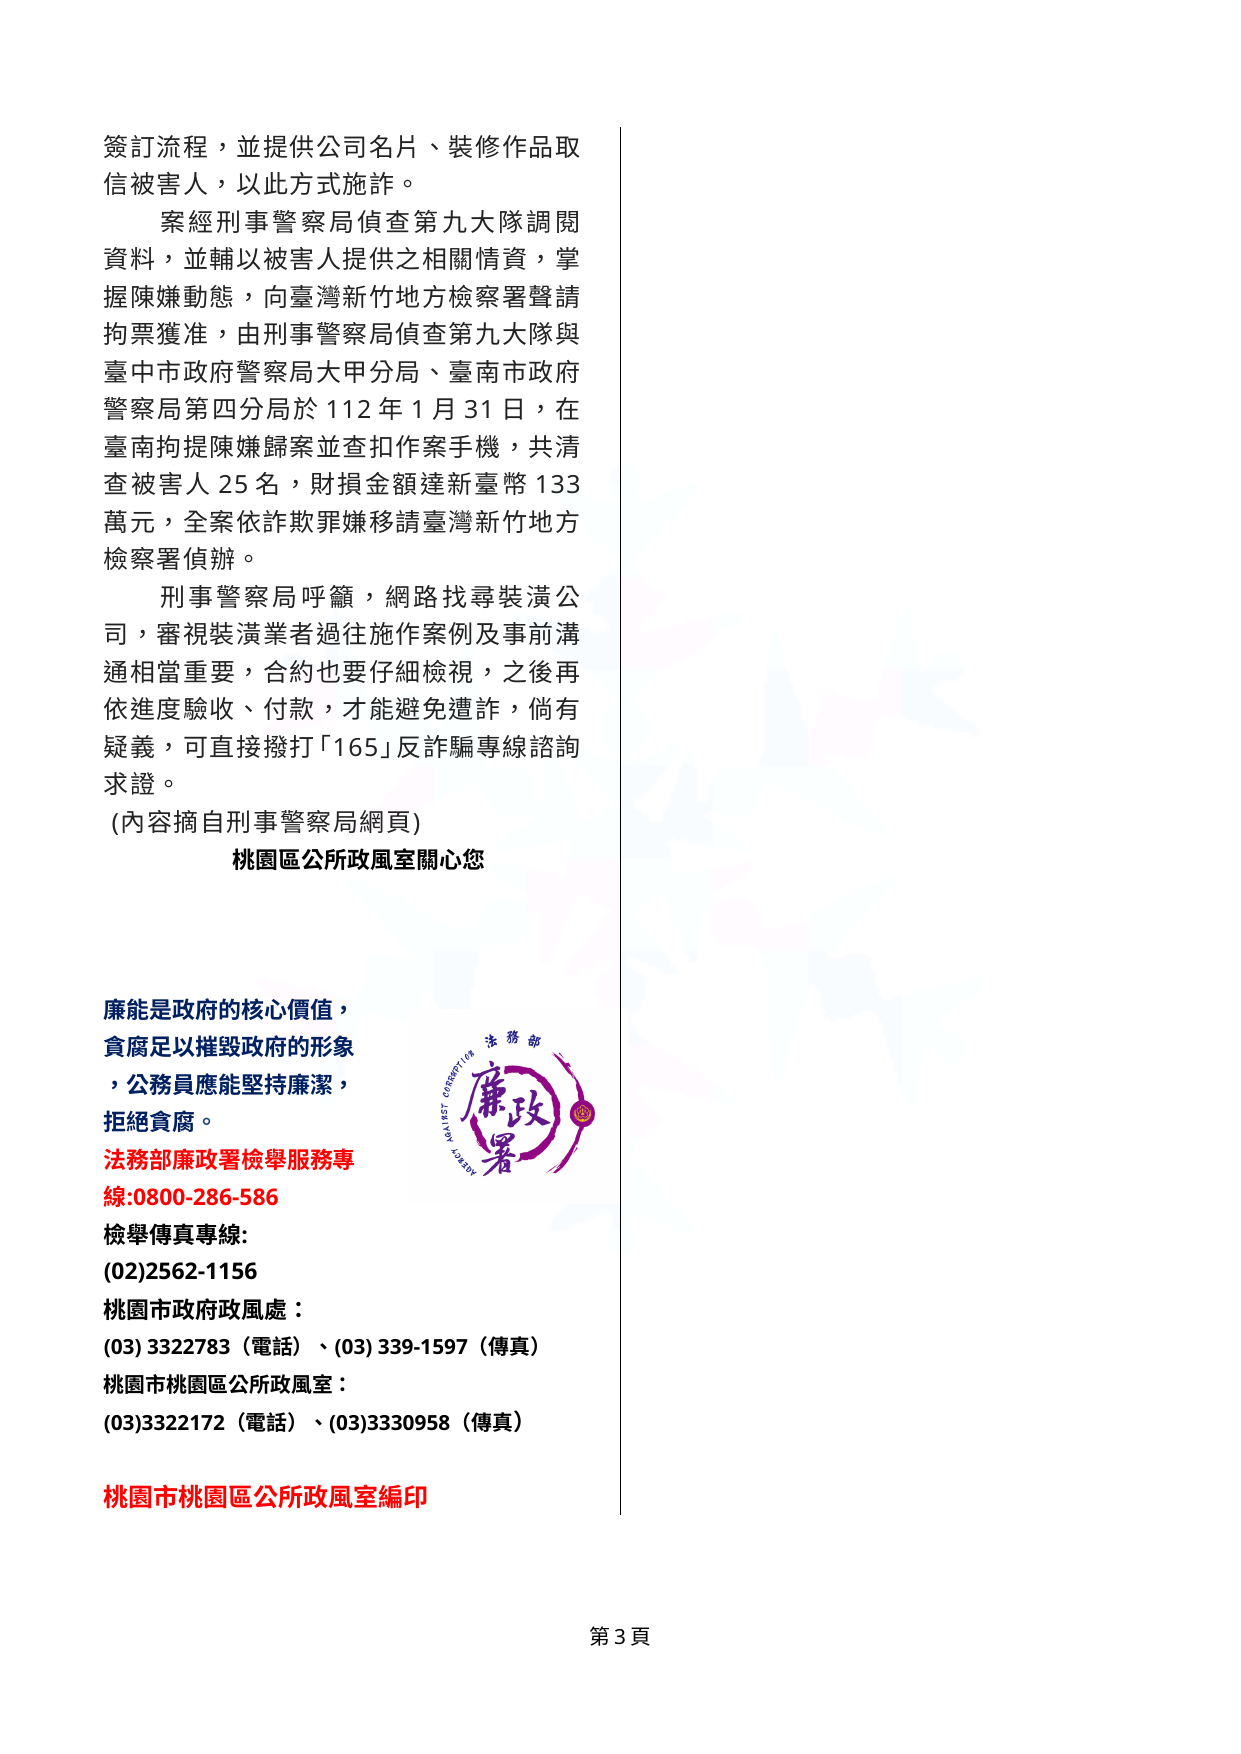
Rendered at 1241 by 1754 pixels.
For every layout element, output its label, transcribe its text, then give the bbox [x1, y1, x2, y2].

text ，公務員應能堅持廉潔， [103, 1064, 152, 1102]
text (內容摘自刑事警察局網頁) [103, 802, 152, 839]
text 桃園市桃園區公所政風室： [103, 1364, 581, 1402]
text 刑事警察局呼籲，網路找尋裝潢公司，審視裝潢業者過往施作案例及事前溝通相當重要，合約也要仔細檢視，之後再依進度驗收、付款，才能避免遭詐，倘有疑義，可直接撥打「165」反詐騙專線諮詢求證。 [103, 577, 152, 802]
text 檢舉傳真專線: [103, 1214, 152, 1252]
text 桃園市桃園區公所政風室編印 [103, 1477, 581, 1514]
text (03) 3322783（電話）、(03) 339-1597（傳真） [103, 1327, 581, 1364]
picture [408, 1010, 620, 1205]
text 拒絕貪腐。 [103, 1102, 152, 1139]
text (02)2562-1156 [103, 1252, 152, 1289]
text 案經刑事警察局偵查第九大隊調閱資料，並輔以被害人提供之相關情資，掌握陳嫌動態，向臺灣新竹地方檢察署聲請拘票獲准，由刑事警察局偵查第九大隊與臺中市政府警察局大甲分局、臺南市政府警察局第四分局於112年1月31日，在臺南拘提陳嫌歸案並查扣作案手機，共清查被害人25名，財損金額達新臺幣133萬元，全案依詐欺罪嫌移請臺灣新竹地方檢察署偵辦。 [103, 202, 581, 577]
text 廉能是政府的核心價值， [103, 989, 152, 1027]
text (03)3322172（電話）、(03)3330958（傳真） [103, 1402, 581, 1439]
picture [621, 1010, 629, 1205]
text 桃園區公所政風室關心您 [103, 839, 152, 877]
text 貪腐足以摧毀政府的形象 [103, 1027, 152, 1064]
text 桃園市政府政風處： [103, 1289, 581, 1327]
text 法務部廉政署檢舉服務專線:0800-286-586 [103, 1139, 152, 1214]
text 近期刑事警察局偵查第九大隊發現陳姓犯嫌經營臉書粉專「星○系統櫥櫃」，於111年3月至10月間涉及多起假櫥櫃裝潢詐欺案，該粉絲專頁分享多個系統廚具裝潢翻新作品，誘騙被害人進一步詢問，一聯繫馬上就到府丈量，以致被害人不疑有他，在交付訂金後，旋即斷絕聯繫，被害人驚覺受騙，紛紛至各地警察機關報案，本大隊據以偵辦。續深入追查後發現陳嫌本身有從事櫥櫃裝潢多年經驗，熟稔裝修簽訂流程，並提供公司名片、裝修作品取信被害人，以此方式施詐。 [103, 127, 581, 202]
